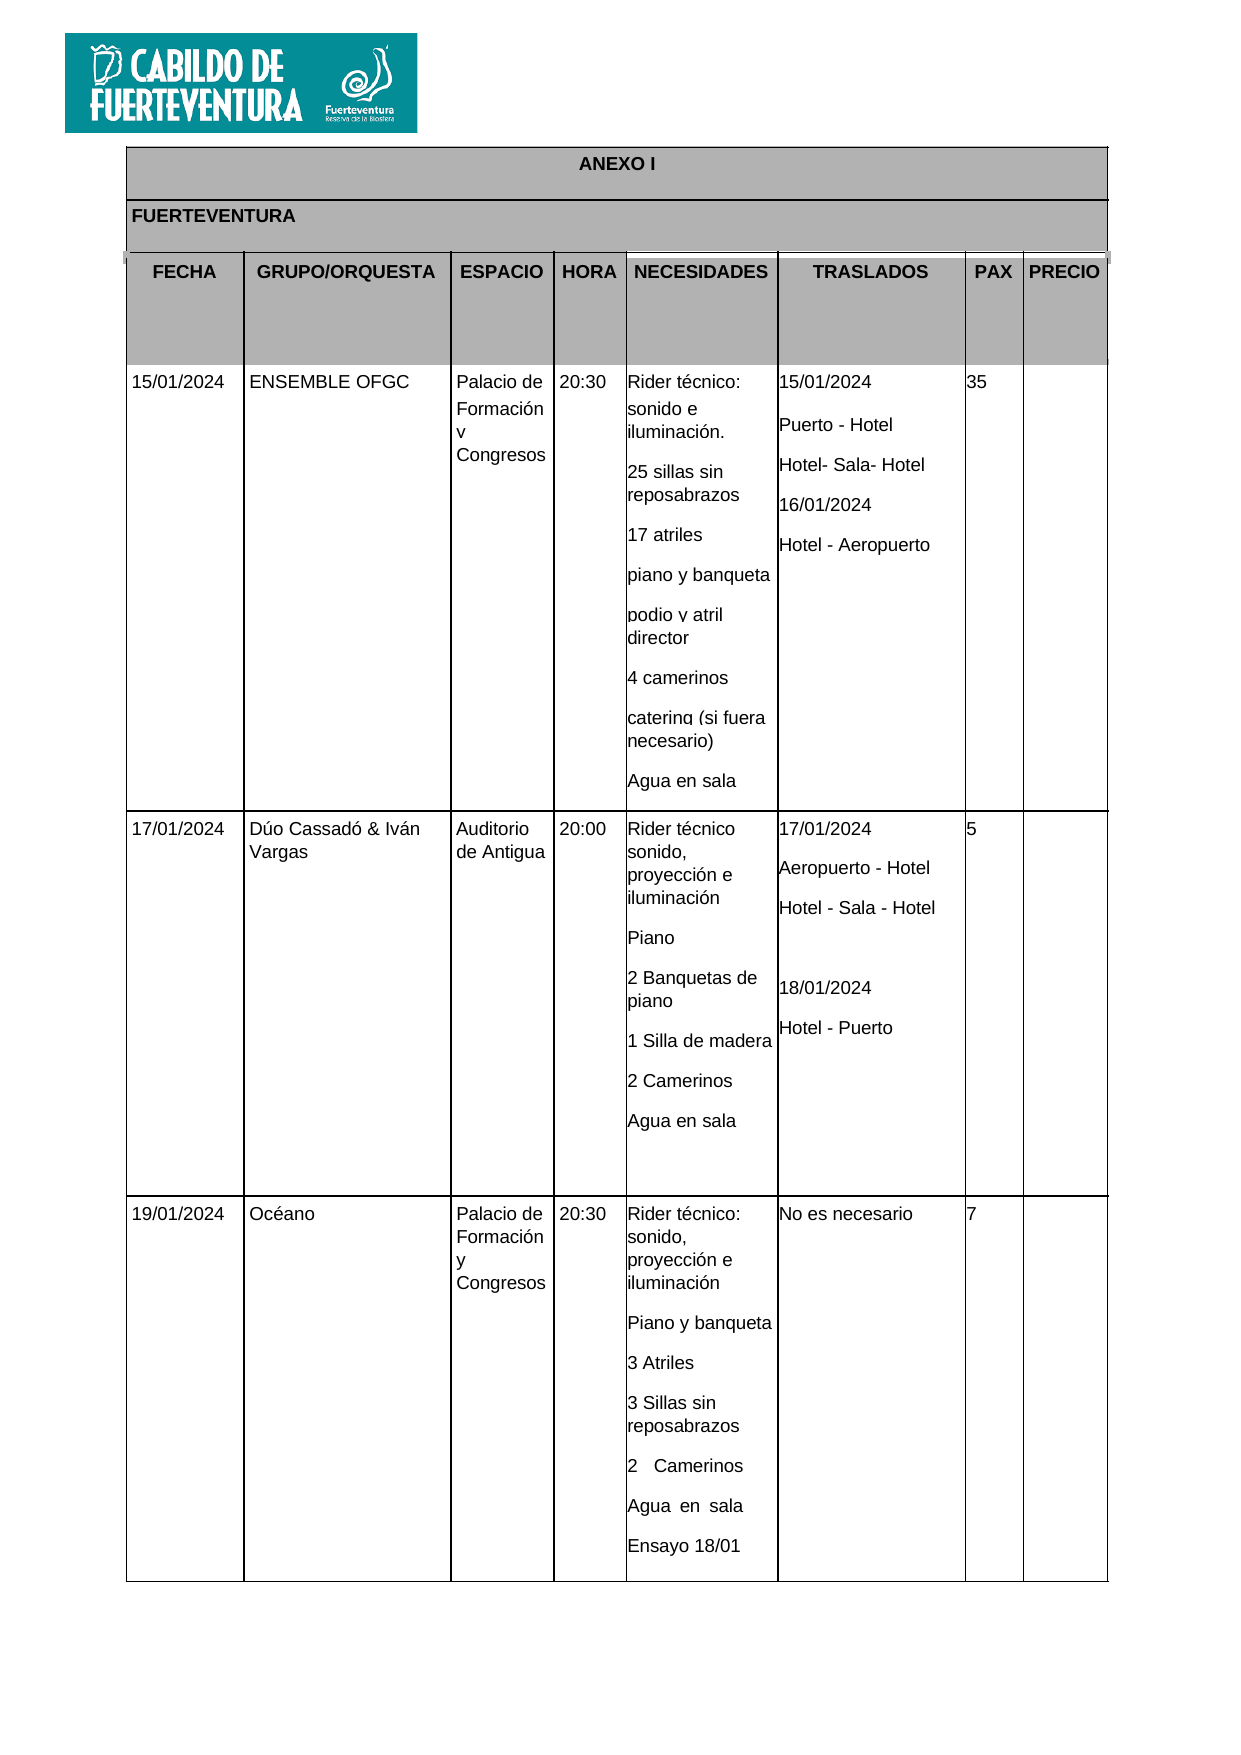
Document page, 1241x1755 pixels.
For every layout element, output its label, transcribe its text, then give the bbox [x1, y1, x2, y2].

table_cell HORA [555, 264, 626, 359]
table_cell 19/01/2024 [127, 1197, 243, 1581]
table_cell TRASLADOS [779, 264, 965, 359]
table_cell Formación y [452, 392, 553, 438]
table_cell [1024, 812, 1107, 1195]
table_cell [452, 253, 553, 258]
table_cell [1024, 365, 1107, 810]
table_cell 16/01/2024 [779, 478, 965, 514]
table_cell 35 [966, 365, 1023, 810]
table_cell director [627, 621, 777, 652]
table_cell Palacio de Formación y Congresos [452, 1197, 553, 1581]
table_cell 25 sillas sin [627, 438, 777, 478]
table_cell Palacio de [452, 365, 553, 392]
table_cell [130, 253, 243, 258]
table_cell necesario) [627, 724, 777, 756]
table_cell Puerto - Hotel [779, 392, 965, 438]
table_cell reposabrazos [627, 478, 777, 514]
table_header ANEXO I [127, 148, 1107, 199]
table_cell [779, 253, 965, 258]
table_cell [966, 253, 1023, 258]
table_cell 7 [966, 1197, 1023, 1581]
table_cell GRUPO/ORQUESTA [245, 264, 450, 359]
table_cell 17/01/2024 [127, 812, 243, 1195]
table_cell [245, 253, 450, 258]
table_cell [627, 253, 777, 258]
table_cell Rider técnico: sonido, proyección e iluminación Piano y banqueta 3 Atriles 3 Sillas sin reposabrazos 2 Camerinos Agua en sala Ensayo 18/01 [627, 1197, 777, 1581]
table_cell Hotel- Sala- Hotel [779, 438, 965, 478]
table_cell 5 [966, 812, 1023, 1195]
table_cell ENSEMBLE OFGC [245, 365, 450, 810]
table_cell 4 camerinos [627, 653, 777, 692]
table_cell 15/01/2024 [127, 365, 243, 810]
table_cell Rider técnico: [627, 365, 777, 392]
table_cell Hotel - Aeropuerto [779, 515, 965, 810]
table_cell 20:30 [555, 365, 626, 810]
table_cell FECHA [127, 264, 243, 359]
table_cell NECESIDADES [627, 264, 777, 359]
table_cell 20:00 [555, 812, 626, 1195]
table_cell Rider técnico sonido, proyección e iluminación Piano 2 Banquetas de piano 1 Silla de madera 2 Camerinos Agua en sala [627, 812, 777, 1195]
table_cell Océano [245, 1197, 450, 1581]
table_cell Agua en sala [627, 756, 777, 810]
table_cell Auditorio de Antigua [452, 812, 553, 1195]
table_cell FUERTEVENTURA [127, 201, 1107, 251]
table_cell [1024, 253, 1105, 258]
table_cell Congresos [452, 438, 553, 810]
table_cell [1024, 1197, 1107, 1581]
table_cell PAX [966, 264, 1023, 359]
table_cell No es necesario [779, 1197, 965, 1581]
table_cell 20:30 [555, 1197, 626, 1581]
table_cell 15/01/2024 [779, 365, 965, 392]
table_cell [555, 253, 626, 258]
table_cell 17 atriles [627, 515, 777, 554]
table_cell catering (si fuera [627, 693, 777, 724]
table_cell 17/01/2024 Aeropuerto - Hotel Hotel - Sala - Hotel 18/01/2024 Hotel - Puerto [779, 812, 965, 1195]
table_cell ESPACIO [452, 264, 553, 359]
table_cell sonido e iluminación. [627, 392, 777, 438]
table_cell podio y atril [627, 590, 777, 621]
table_cell piano y banqueta [627, 554, 777, 589]
table_cell Dúo Cassadó & Iván Vargas [245, 812, 450, 1195]
table_cell PRECIO [1024, 264, 1107, 359]
